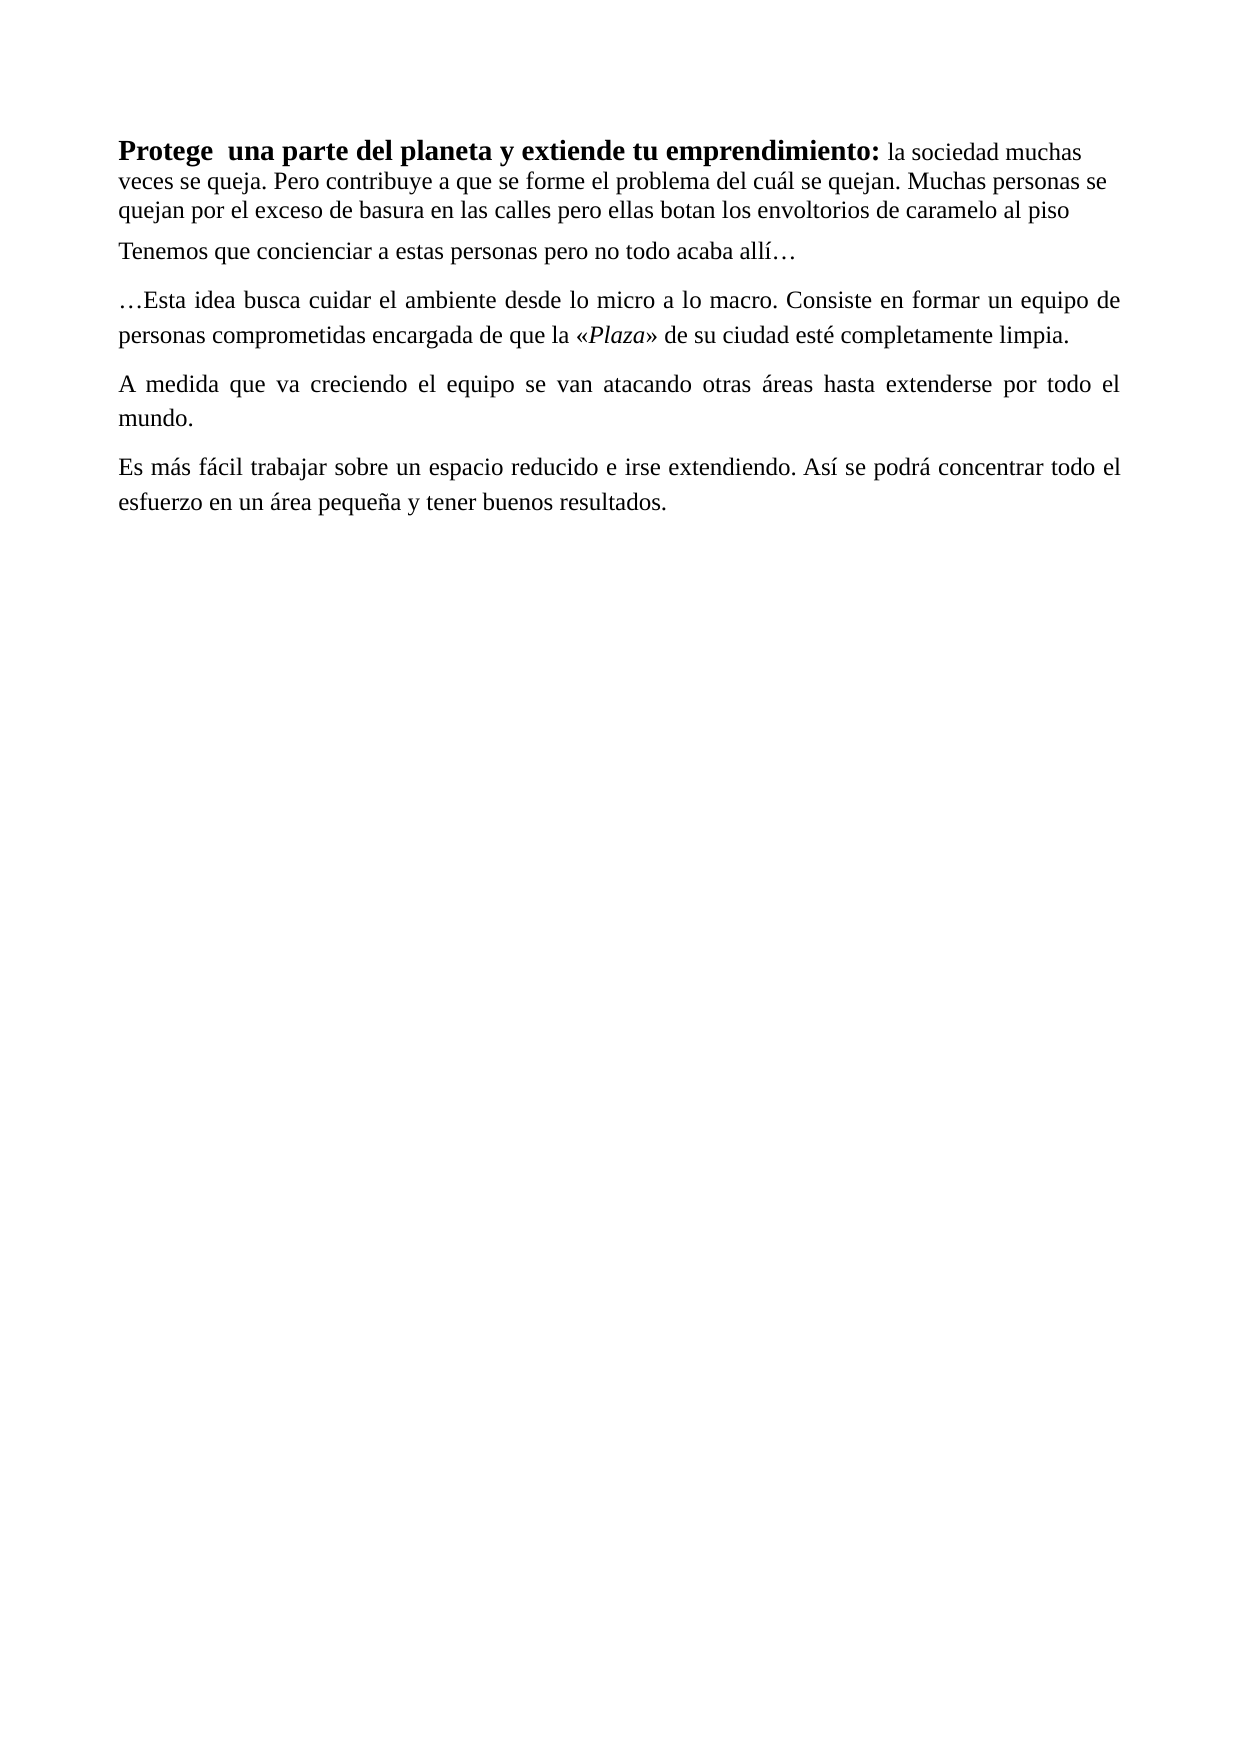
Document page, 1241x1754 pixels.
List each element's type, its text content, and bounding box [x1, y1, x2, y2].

subtitle Protege una parte del planeta y extiende tu emprendimiento: la sociedad muchas veces se queja. Pero contribuye a que se forme el problema del cuál se quejan. Muchas personas se quejan por el exceso de basura en las calles pero ellas botan los envoltorios de caramelo al piso [118, 133, 1122, 224]
text A medida que va creciendo el equipo se van atacando otras áreas hasta extenderse por todo el mundo. [118, 369, 1122, 432]
text Tenemos que concienciar a estas personas pero no todo acaba allí… [118, 236, 1122, 265]
text Es más fácil trabajar sobre un espacio reducido e irse extendiendo. Así se podrá concentrar todo el esfuerzo en un área pequeña y tener buenos resultados. [118, 452, 1122, 516]
text …Esta idea busca cuidar el ambiente desde lo micro a lo macro. Consiste en formar un equipo de personas comprometidas encargada de que la «Plaza» de su ciudad esté completamente limpia. [118, 285, 1122, 348]
